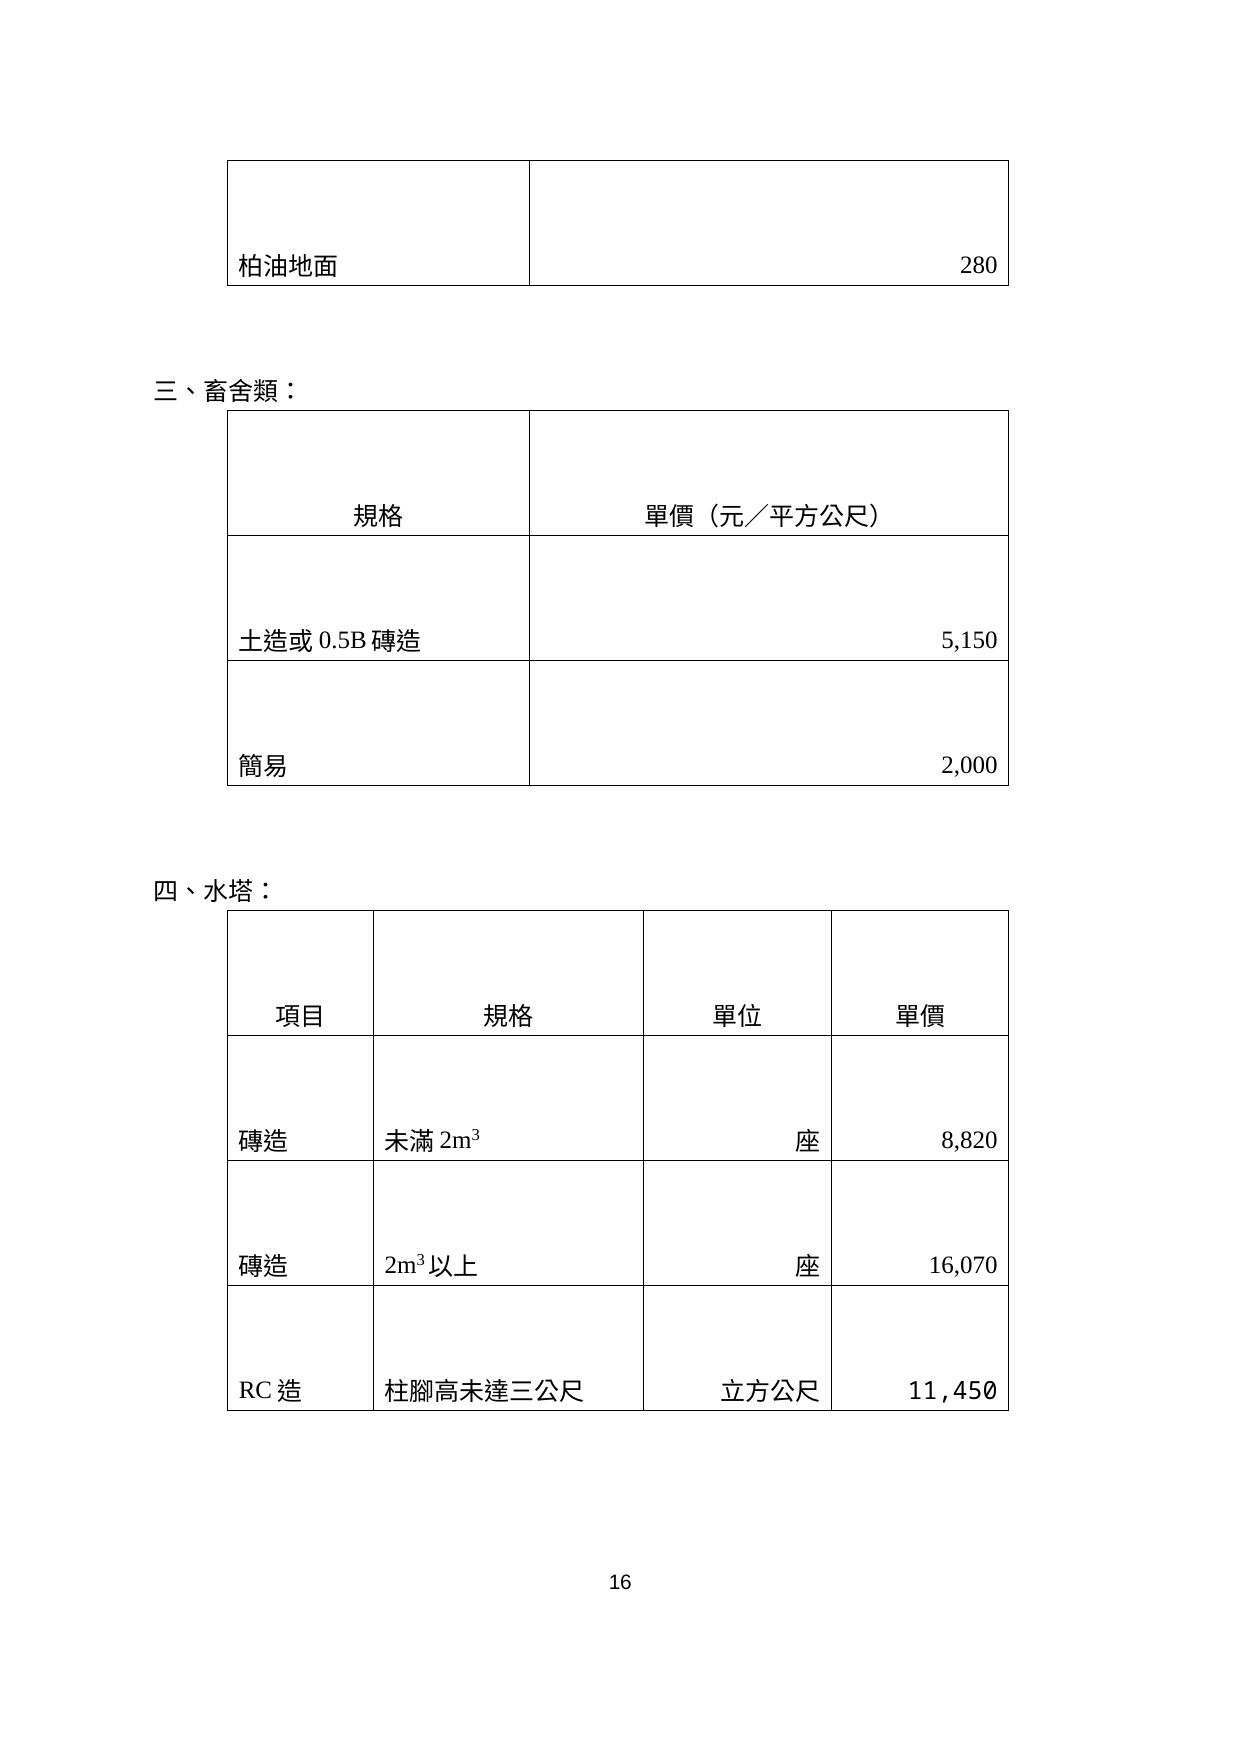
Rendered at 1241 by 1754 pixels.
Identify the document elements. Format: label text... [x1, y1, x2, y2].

table_header 規格 [374, 911, 643, 1035]
table_header 項目 [228, 911, 373, 1035]
table_cell 2m3以上 [374, 1161, 643, 1285]
table_cell 280 [530, 161, 1008, 285]
table_cell 座 [644, 1036, 831, 1160]
table_cell 立方公尺 [644, 1286, 831, 1410]
table_cell 2,000 [530, 661, 1008, 785]
table_cell 座 [644, 1161, 831, 1285]
table_header 單價 [832, 911, 1008, 1035]
table_cell 16,070 [832, 1161, 1008, 1285]
table_header 單價（元／平方公尺） [530, 411, 1008, 535]
table_cell 磚造 [228, 1161, 373, 1285]
table_cell 簡易 [228, 661, 529, 785]
table_cell 5,150 [530, 536, 1008, 660]
table_header 單位 [644, 911, 831, 1035]
table_header 規格 [228, 411, 529, 535]
table_cell 柏油地面 [228, 161, 529, 285]
text 四、水塔： [153, 848, 1087, 910]
table_cell 土造或0.5B磚造 [228, 536, 529, 660]
table_cell 柱腳高未達三公尺 [374, 1286, 643, 1410]
table_cell 11,450 [832, 1286, 1008, 1410]
table_cell 8,820 [832, 1036, 1008, 1160]
text 三、畜舍類： [153, 348, 1087, 410]
table_cell 磚造 [228, 1036, 373, 1160]
table_cell 未滿2m3 [374, 1036, 643, 1160]
table_cell RC造 [228, 1286, 373, 1410]
